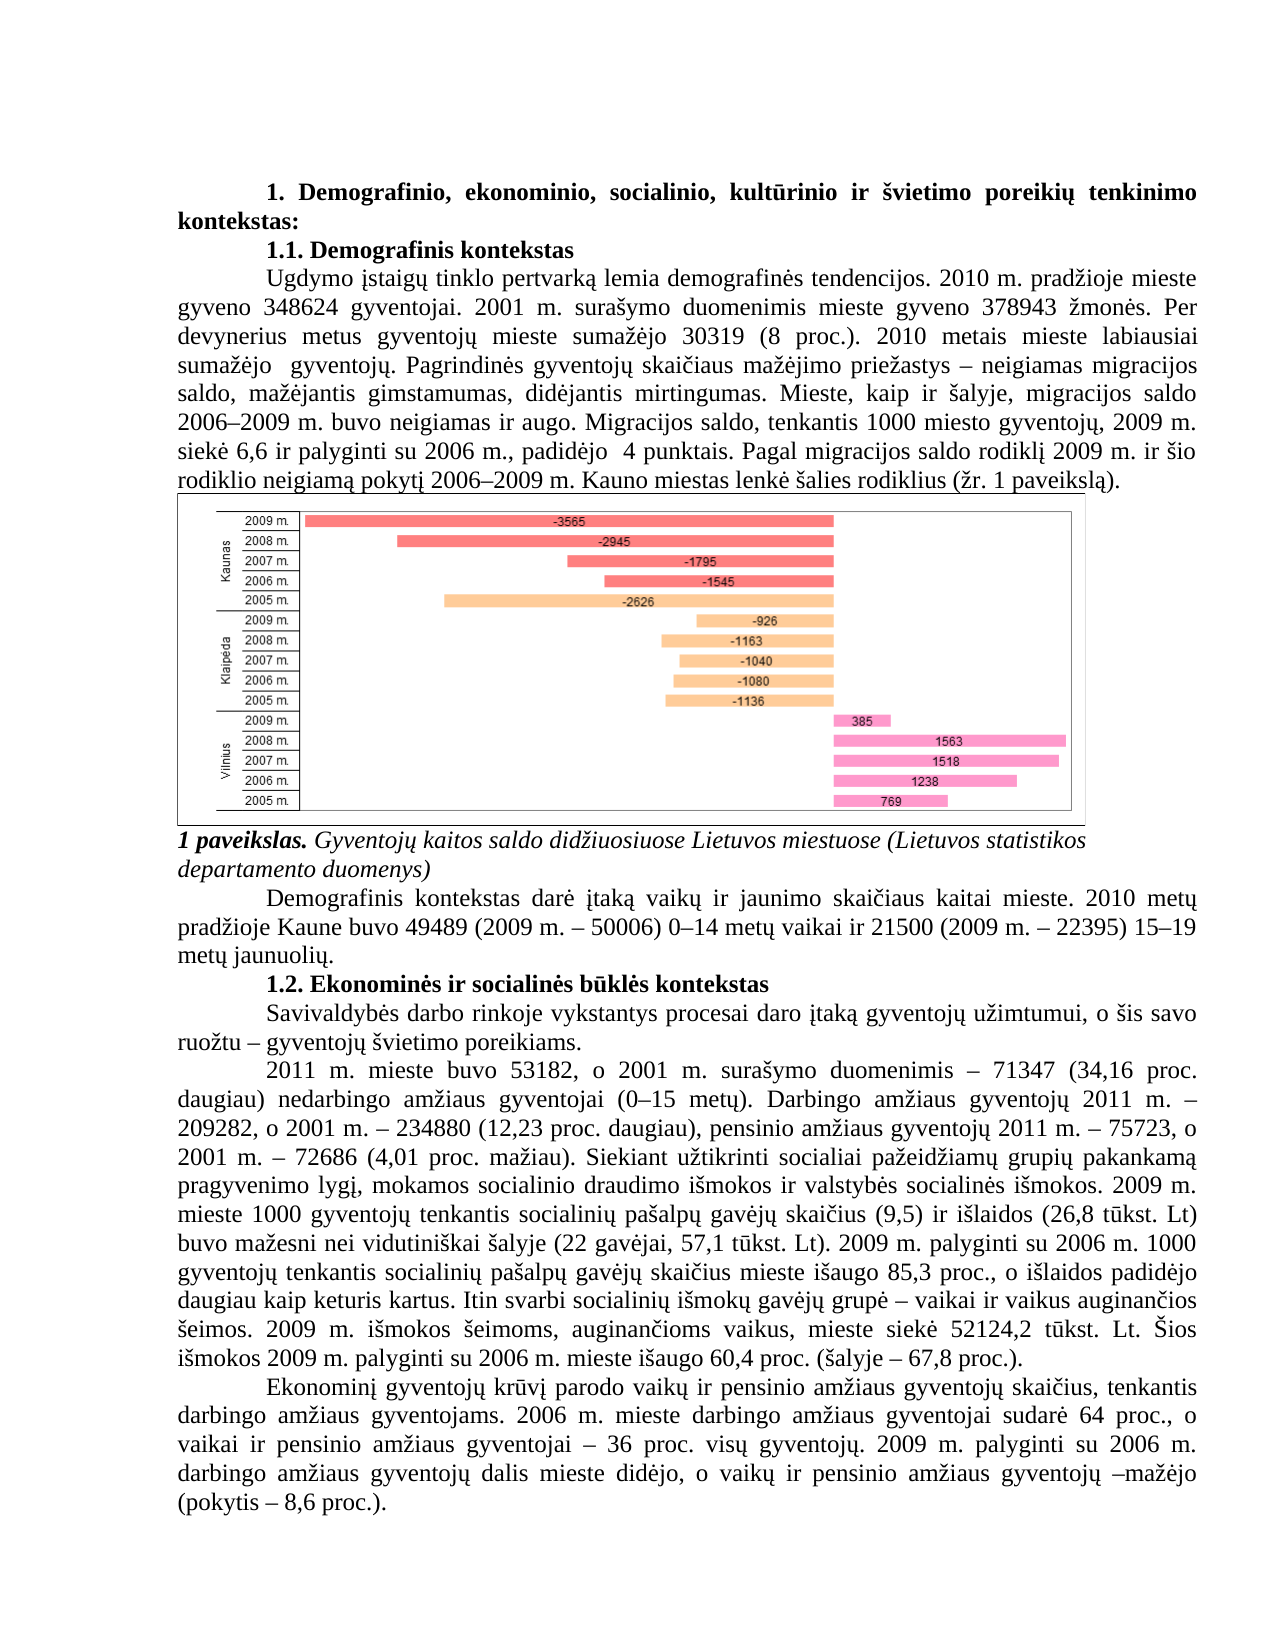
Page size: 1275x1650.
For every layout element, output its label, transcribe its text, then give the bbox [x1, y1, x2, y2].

text 1.1. Demografinis kontekstas [177, 235, 1198, 263]
text 1.2. Ekonominės ir socialinės būklės kontekstas [177, 969, 1198, 998]
text Savivaldybės darbo rinkoje vykstantys procesai daro įtaką gyventojų užimtumui, o šis savo ruožtu – gyventojų švietimo poreikiams. [177, 998, 1198, 1055]
text Demografinis kontekstas darė įtaką vaikų ir jaunimo skaičiaus kaitai mieste. 2010 metų pradžioje Kaune buvo 49489 (2009 m. – 50006) 0–14 metų vaikai ir 21500 (2009 m. – 22395) 15–19 metų jaunuolių. [177, 883, 1198, 969]
text Ugdymo įstaigų tinklo pertvarką lemia demografinės tendencijos. 2010 m. pradžioje mieste gyveno 348624 gyventojai. 2001 m. surašymo duomenimis mieste gyveno 378943 žmonės. Per devynerius metus gyventojų mieste sumažėjo 30319 (8 proc.). 2010 metais mieste labiausiai sumažėjo gyventojų. Pagrindinės gyventojų skaičiaus mažėjimo priežastys – neigiamas migracijos saldo, mažėjantis gimstamumas, didėjantis mirtingumas. Mieste, kaip ir šalyje, migracijos saldo 2006–2009 m. buvo neigiamas ir augo. Migracijos saldo, tenkantis 1000 miesto gyventojų, 2009 m. siekė 6,6 ir palyginti su 2006 m., padidėjo 4 punktais. Pagal migracijos saldo rodiklį 2009 m. ir šio rodiklio neigiamą pokytį 2006–2009 m. Kauno miestas lenkė šalies rodiklius (žr. 1 paveikslą). [177, 263, 1198, 493]
text 2011 m. mieste buvo 53182, o 2001 m. surašymo duomenimis – 71347 (34,16 proc. daugiau) nedarbingo amžiaus gyventojai (0–15 metų). Darbingo amžiaus gyventojų 2011 m. – 209282, o 2001 m. – 234880 (12,23 proc. daugiau), pensinio amžiaus gyventojų 2011 m. – 75723, o 2001 m. – 72686 (4,01 proc. mažiau). Siekiant užtikrinti socialiai pažeidžiamų grupių pakankamą pragyvenimo lygį, mokamos socialinio draudimo išmokos ir valstybės socialinės išmokos. 2009 m. mieste 1000 gyventojų tenkantis socialinių pašalpų gavėjų skaičius (9,5) ir išlaidos (26,8 tūkst. Lt) buvo mažesni nei vidutiniškai šalyje (22 gavėjai, 57,1 tūkst. Lt). 2009 m. palyginti su 2006 m. 1000 gyventojų tenkantis socialinių pašalpų gavėjų skaičius mieste išaugo 85,3 proc., o išlaidos padidėjo daugiau kaip keturis kartus. Itin svarbi socialinių išmokų gavėjų grupė – vaikai ir vaikus auginančios šeimos. 2009 m. išmokos šeimoms, auginančioms vaikus, mieste siekė 52124,2 tūkst. Lt. Šios išmokos 2009 m. palyginti su 2006 m. mieste išaugo 60,4 proc. (šalyje – 67,8 proc.). [177, 1055, 1198, 1372]
text 1 paveikslas. Gyventojų kaitos saldo didžiuosiuose Lietuvos miestuose (Lietuvos statistikos departamento duomenys) [177, 825, 1198, 883]
text 1. Demografinio, ekonominio, socialinio, kultūrinio ir švietimo poreikių tenkinimo kontekstas: [177, 177, 1198, 235]
text Ekonominį gyventojų krūvį parodo vaikų ir pensinio amžiaus gyventojų skaičius, tenkantis darbingo amžiaus gyventojams. 2006 m. mieste darbingo amžiaus gyventojai sudarė 64 proc., o vaikai ir pensinio amžiaus gyventojai – 36 proc. visų gyventojų. 2009 m. palyginti su 2006 m. darbingo amžiaus gyventojų dalis mieste didėjo, o vaikų ir pensinio amžiaus gyventojų –mažėjo (pokytis – 8,6 proc.). [177, 1372, 1198, 1515]
